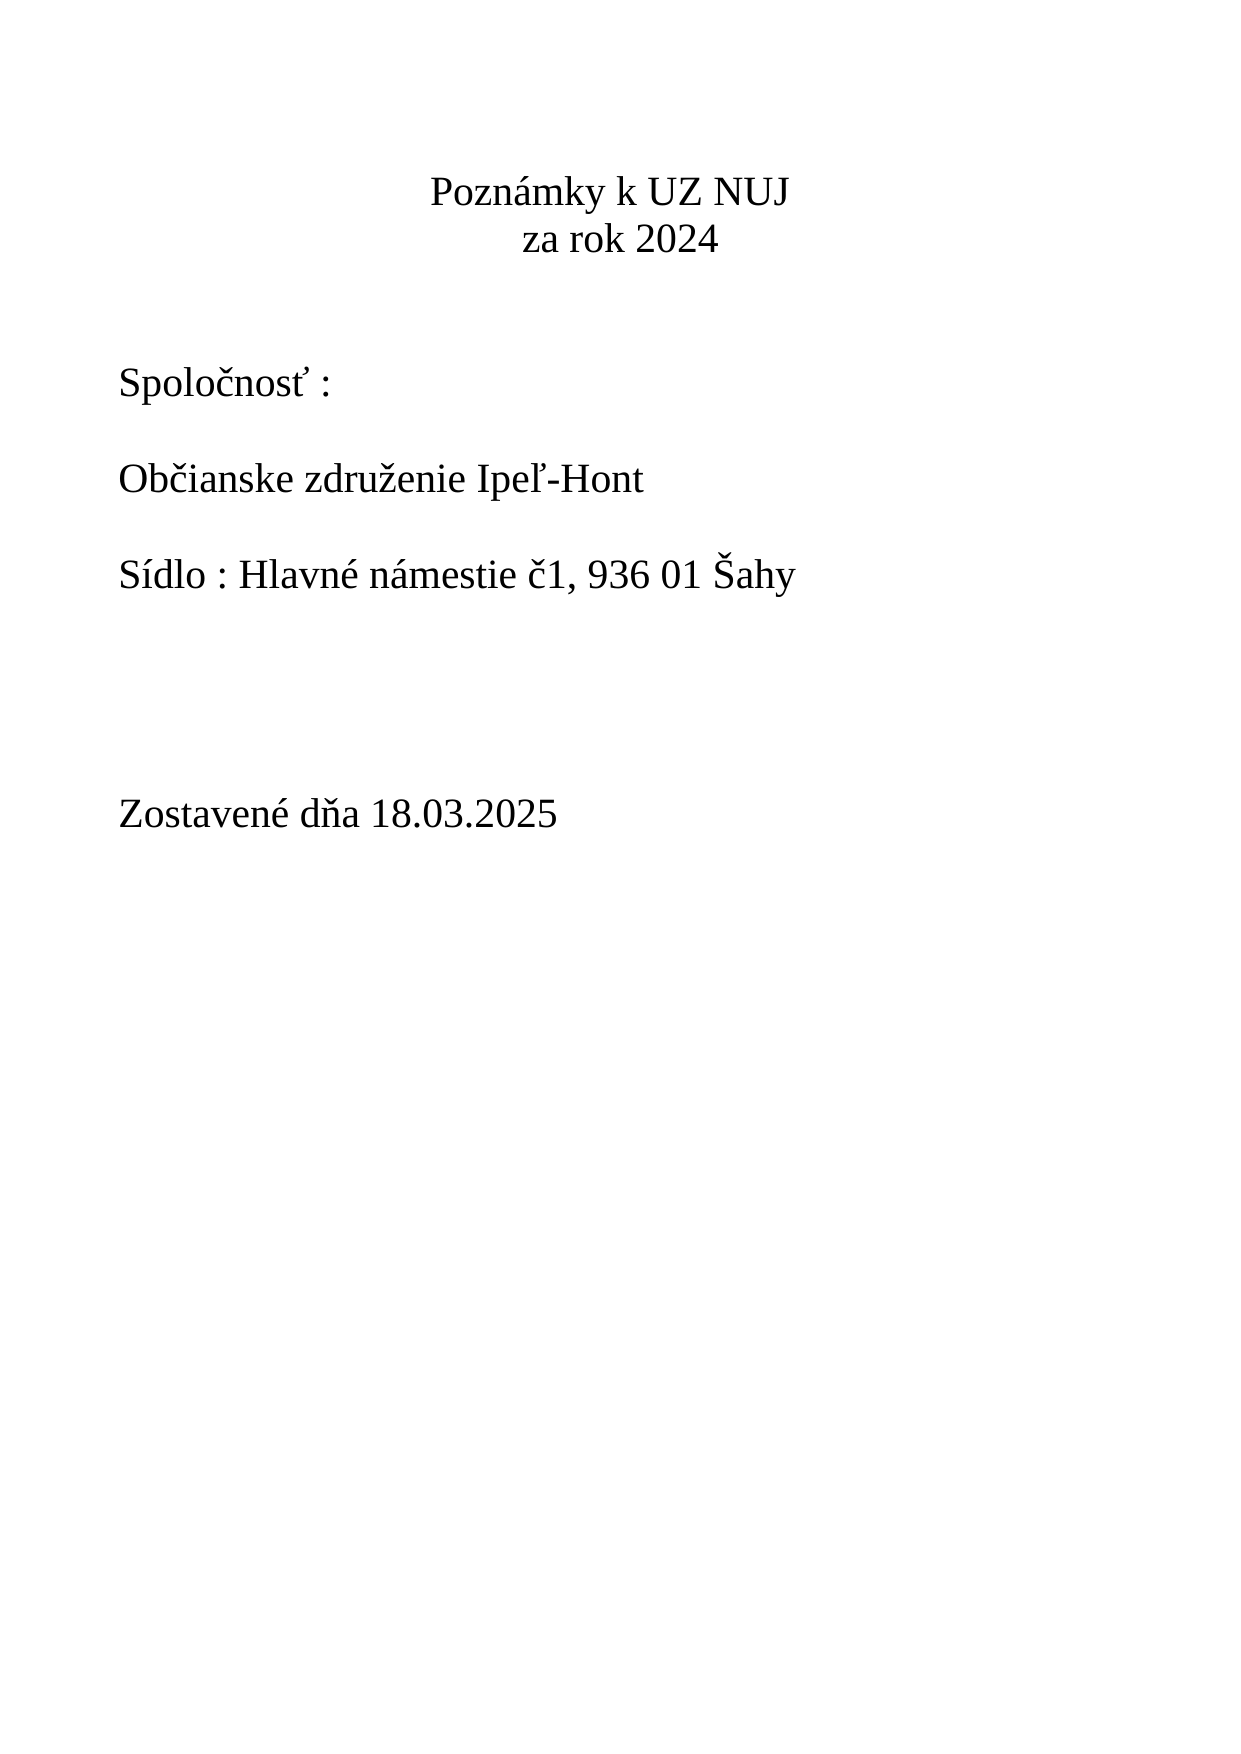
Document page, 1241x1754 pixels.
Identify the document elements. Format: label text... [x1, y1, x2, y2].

text Spoločnosť : [118, 358, 1122, 406]
text Zostavené dňa 18.03.2025 [118, 789, 1122, 837]
text Občianske združenie Ipeľ-Hont [118, 453, 1122, 501]
text za rok 2024 [118, 214, 1122, 262]
text Sídlo : Hlavné námestie č1, 936 01 Šahy [118, 549, 1122, 597]
text Poznámky k UZ NUJ [118, 166, 1122, 214]
